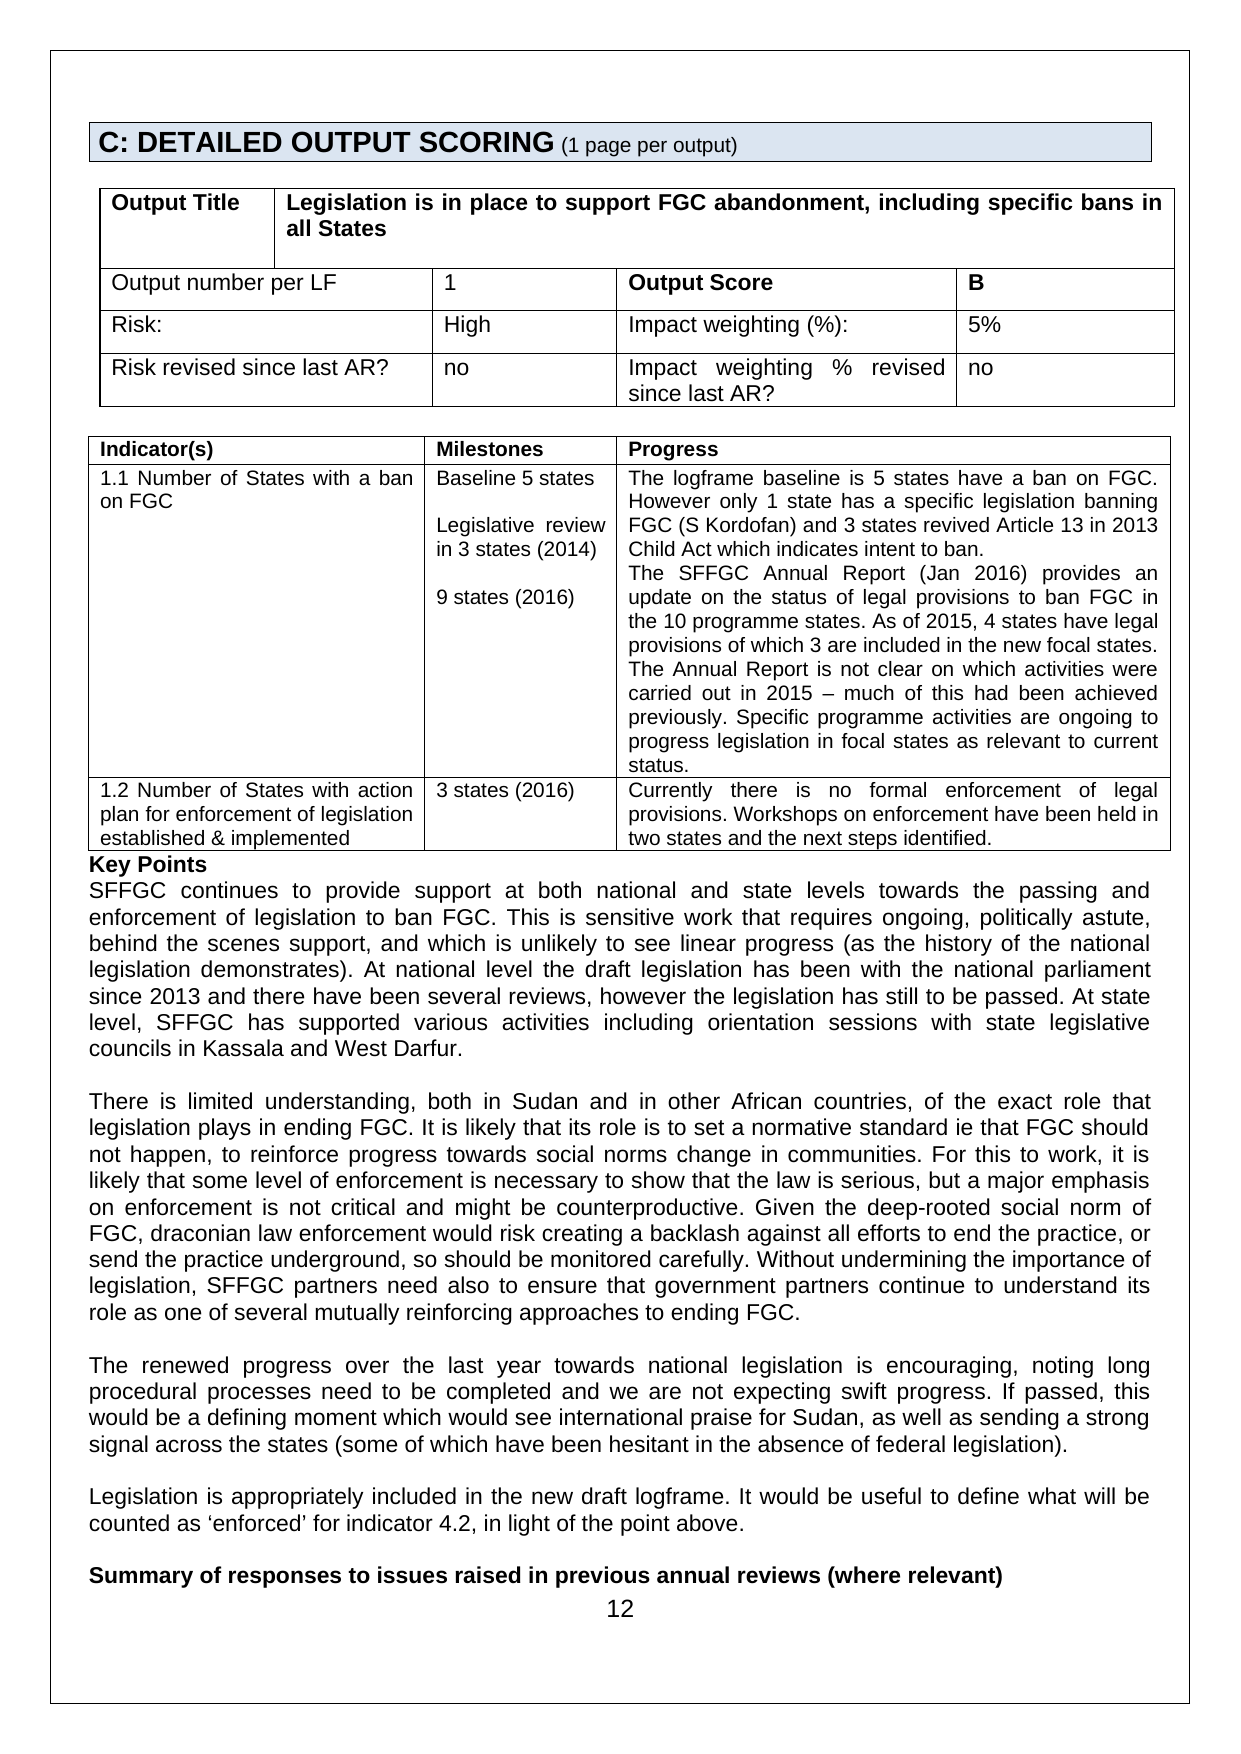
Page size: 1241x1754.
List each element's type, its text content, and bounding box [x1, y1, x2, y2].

text Legislation is appropriately included in the new draft logframe. It would be useful to define what will be counted as ‘enforced’ for indicator 4.2, in light of the point above. [89, 1483, 1152, 1536]
table_cell Output number per LF [101, 269, 432, 310]
table_cell The logframe baseline is 5 states have a ban on FGC. However only 1 state has a specific legislation banning FGC (S Kordofan) and 3 states revived Article 13 in 2013 Child Act which indicates intent to ban. The SFFGC Annual Report (Jan 2016) provides an update on the status of legal provisions to ban FGC in the 10 programme states. As of 2015, 4 states have legal provisions of which 3 are included in the new focal states. The Annual Report is not clear on which activities were carried out in 2015 – much of this had been achieved previously. Specific programme activities are ongoing to progress legislation in focal states as relevant to current status. [617, 465, 1170, 777]
table_cell no [433, 354, 616, 406]
table_cell no [957, 354, 1174, 406]
text Summary of responses to issues raised in previous annual reviews (where relevant) [89, 1562, 1152, 1589]
text Key Points [89, 851, 1152, 877]
table_cell 3 states (2016) [425, 778, 616, 850]
subtitle C: DETAILED OUTPUT SCORING (1 page per output) [90, 123, 1151, 161]
table_cell Currently there is no formal enforcement of legal provisions. Workshops on enforcement have been held in two states and the next steps identified. [617, 778, 1170, 850]
text SFFGC continues to provide support at both national and state levels towards the passing and enforcement of legislation to ban FGC. This is sensitive work that requires ongoing, politically astute, behind the scenes support, and which is unlikely to see linear progress (as the history of the national legislation demonstrates). At national level the draft legislation has been with the national parliament since 2013 and there have been several reviews, however the legislation has still to be passed. At state level, SFFGC has supported various activities including orientation sessions with state legislative councils in Kassala and West Darfur. [89, 877, 1152, 1062]
table_cell Impact weighting % revised since last AR? [617, 354, 956, 406]
table_cell 1.2 Number of States with action plan for enforcement of legislation established & implemented [89, 778, 424, 850]
table_header Legislation is in place to support FGC abandonment, including specific bans in all States [275, 189, 1174, 268]
table_cell Impact weighting (%): [617, 311, 956, 352]
table_header Milestones [425, 437, 616, 464]
table_cell Risk revised since last AR? [101, 354, 432, 406]
table_cell 1.1 Number of States with a ban on FGC [89, 465, 424, 777]
table_header Output Title [101, 189, 274, 268]
text The renewed progress over the last year towards national legislation is encouraging, noting long procedural processes need to be completed and we are not expecting swift progress. If passed, this would be a defining moment which would see international praise for Sudan, as well as sending a strong signal across the states (some of which have been hesitant in the absence of federal legislation). [89, 1352, 1152, 1457]
table_cell Baseline 5 states Legislative review in 3 states (2014) 9 states (2016) [425, 465, 616, 777]
table_cell B [957, 269, 1174, 310]
table_cell Risk: [101, 311, 432, 352]
table_cell 1 [433, 269, 616, 310]
table_cell Output Score [617, 269, 956, 310]
table_header Progress [617, 437, 1170, 464]
table_cell 5% [957, 311, 1174, 352]
table_header Indicator(s) [89, 437, 424, 464]
text There is limited understanding, both in Sudan and in other African countries, of the exact role that legislation plays in ending FGC. It is likely that its role is to set a normative standard ie that FGC should not happen, to reinforce progress towards social norms change in communities. For this to work, it is likely that some level of enforcement is necessary to show that the law is serious, but a major emphasis on enforcement is not critical and might be counterproductive. Given the deep-rooted social norm of FGC, draconian law enforcement would risk creating a backlash against all efforts to end the practice, or send the practice underground, so should be monitored carefully. Without undermining the importance of legislation, SFFGC partners need also to ensure that government partners continue to understand its role as one of several mutually reinforcing approaches to ending FGC. [89, 1088, 1152, 1325]
table_cell High [433, 311, 616, 352]
